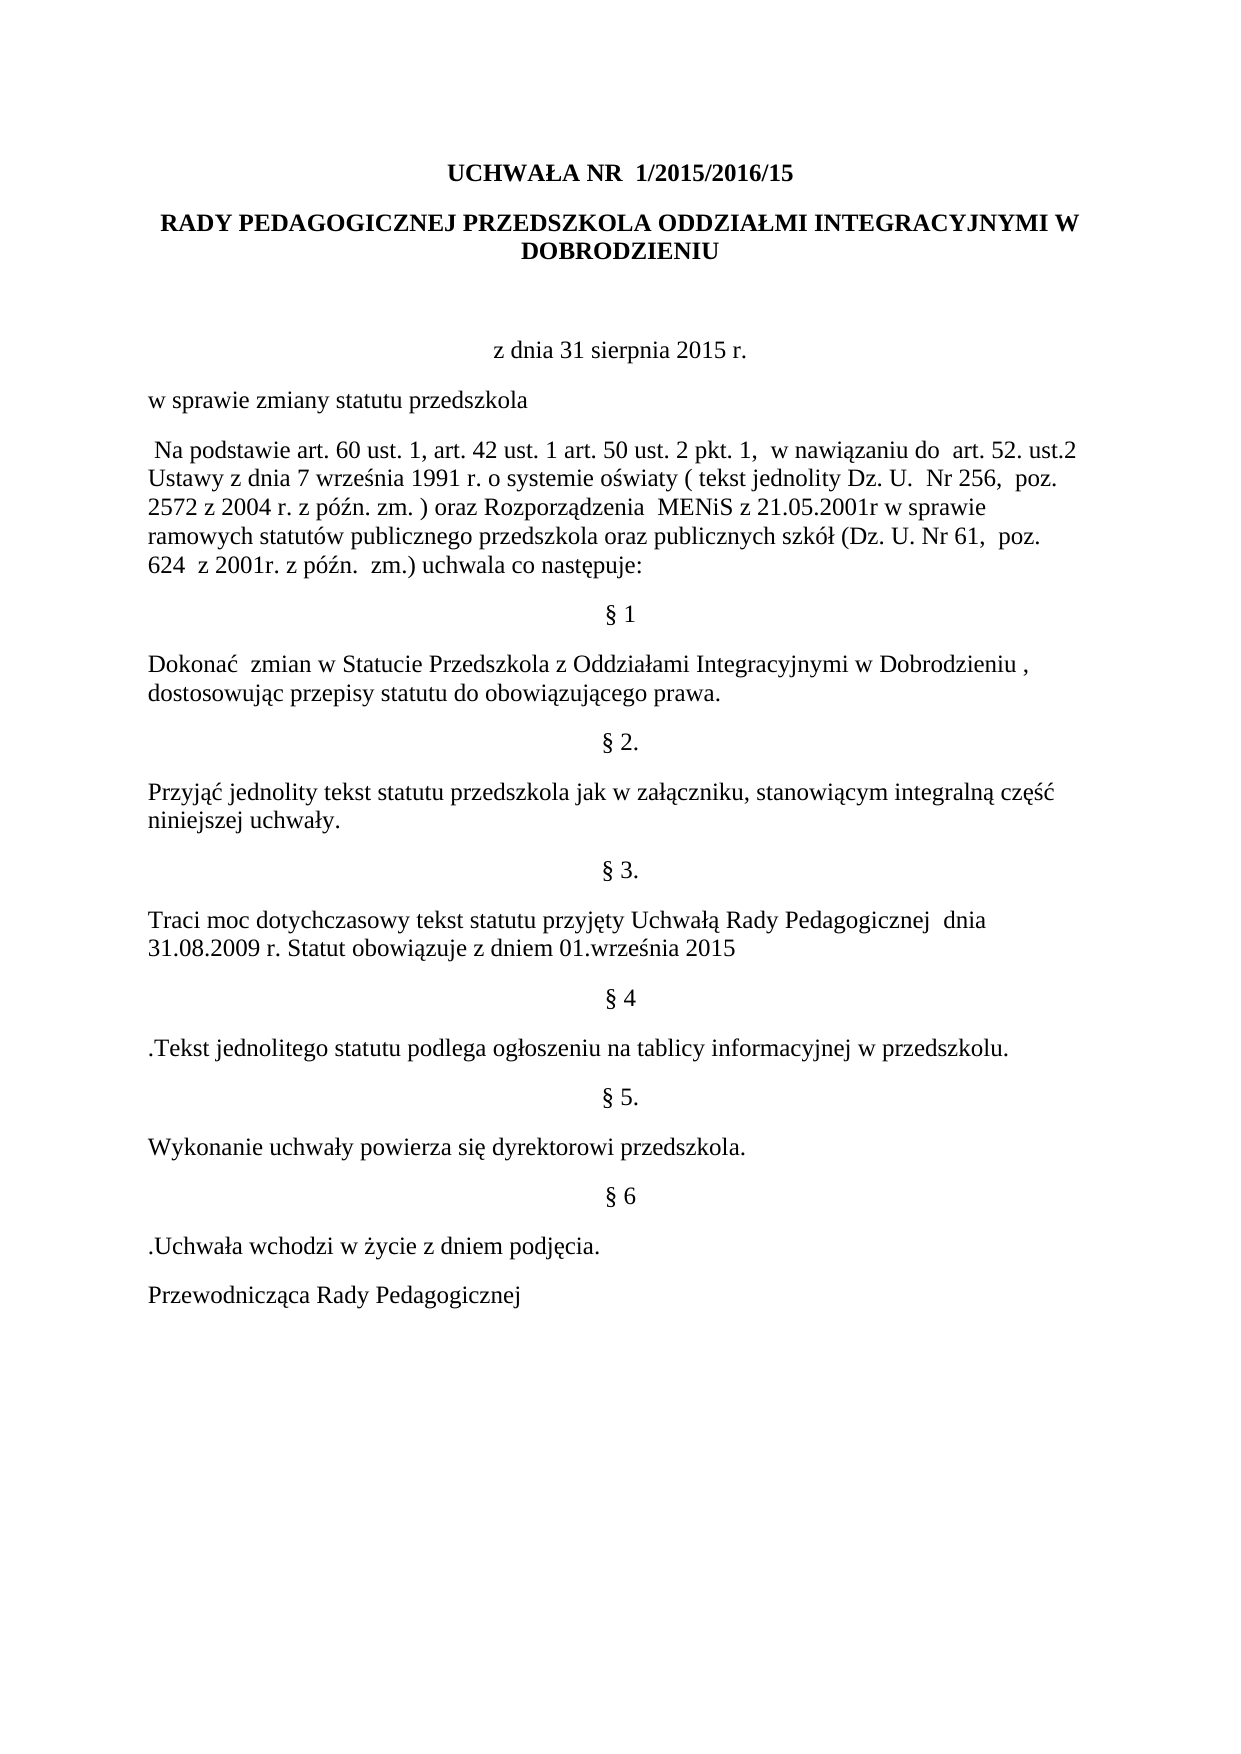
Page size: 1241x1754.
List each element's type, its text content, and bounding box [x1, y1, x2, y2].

text § 5. [148, 1082, 1093, 1111]
text § 1 [148, 599, 1093, 628]
text Wykonanie uchwały powierza się dyrektorowi przedszkola. [148, 1132, 1093, 1161]
text Przewodnicząca Rady Pedagogicznej [148, 1281, 1093, 1309]
text § 2. [148, 727, 1093, 756]
text Traci moc dotychczasowy tekst statutu przyjęty Uchwałą Rady Pedagogicznej dnia 31.08.2009 r. Statut obowiązuje z dniem 01.września 2015 [148, 905, 1093, 962]
text UCHWAŁA NR 1/2015/2016/15 [148, 158, 1093, 187]
text w sprawie zmiany statutu przedszkola [148, 385, 1093, 414]
text Dokonać zmian w Statucie Przedszkola z Oddziałami Integracyjnymi w Dobrodzieniu , dostosowując przepisy statutu do obowiązującego prawa. [148, 649, 1093, 706]
text .Uchwała wchodzi w życie z dniem podjęcia. [148, 1231, 1093, 1260]
text Na podstawie art. 60 ust. 1, art. 42 ust. 1 art. 50 ust. 2 pkt. 1, w nawiązaniu do art. 52. ust.2 Ustawy z dnia 7 września 1991 r. o systemie oświaty ( tekst jednolity Dz. U. Nr 256, poz. 2572 z 2004 r. z późn. zm. ) oraz Rozporządzenia MENiS z 21.05.2001r w sprawie ramowych statutów publicznego przedszkola oraz publicznych szkół (Dz. U. Nr 61, poz. 624 z 2001r. z późn. zm.) uchwala co następuje: [148, 435, 1093, 578]
text § 3. [148, 855, 1093, 884]
text z dnia 31 sierpnia 2015 r. [148, 336, 1093, 364]
text .Tekst jednolitego statutu podlega ogłoszeniu na tablicy informacyjnej w przedszkolu. [148, 1033, 1093, 1061]
text RADY PEDAGOGICZNEJ PRZEDSZKOLA ODDZIAŁMI INTEGRACYJNYMI W DOBRODZIENIU [148, 208, 1093, 265]
text § 6 [148, 1181, 1093, 1210]
text Przyjąć jednolity tekst statutu przedszkola jak w załączniku, stanowiącym integralną część niniejszej uchwały. [148, 777, 1093, 834]
text § 4 [148, 983, 1093, 1012]
